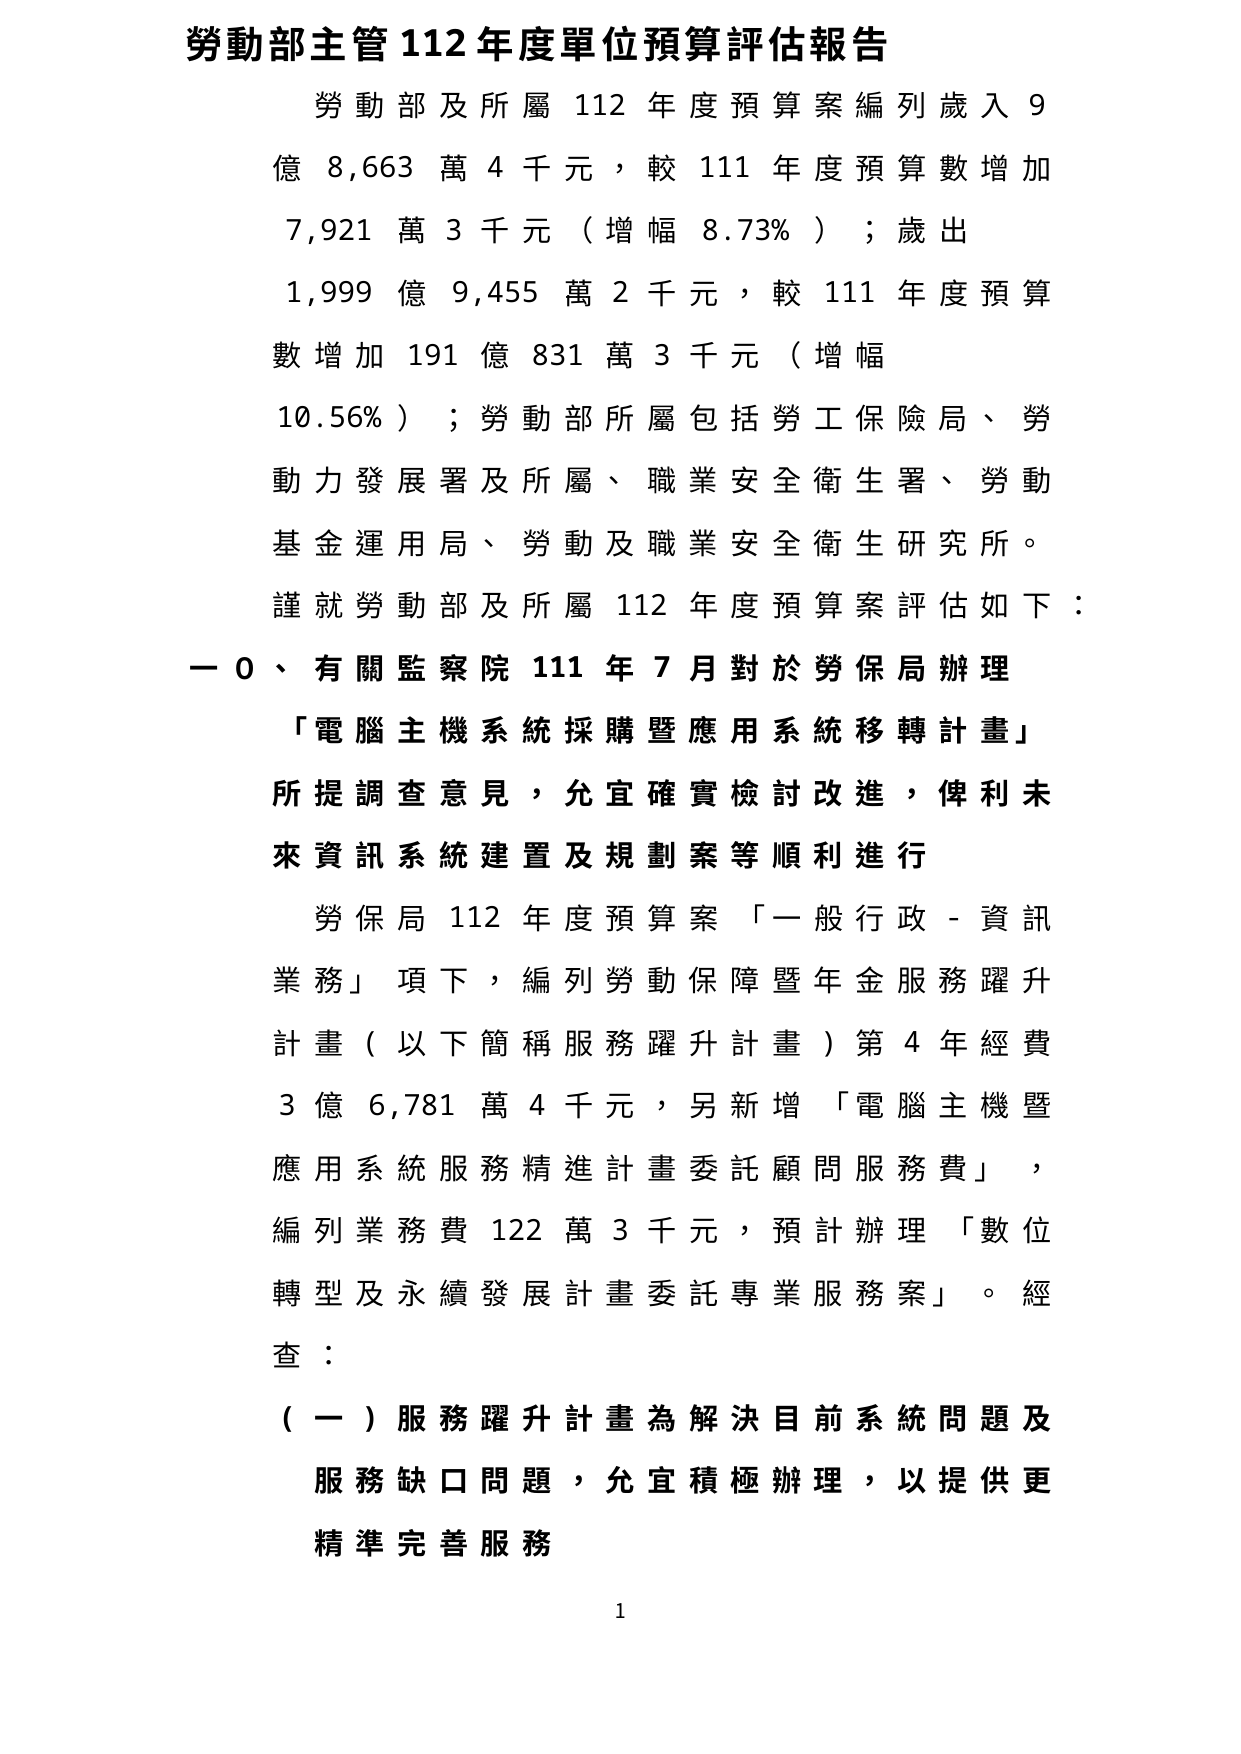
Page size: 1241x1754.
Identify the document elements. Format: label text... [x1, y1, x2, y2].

text 勞保局112年度預算案「一般行政-資訊業務」項下，編列勞動保障暨年金服務躍升計畫(以下簡稱服務躍升計畫)第4年經費 3億6,781萬4千元，另新增「電腦主機暨應用系統服務精進計畫委託顧問服務費」，編列業務費122萬3千元，預計辦理「數位轉型及永續發展計畫委託專業服務案」。經查： [242, 875, 1058, 1375]
text 勞動部主管112年度單位預算評估報告 [183, 0, 1058, 62]
text (一)服務躍升計畫為解決目前系統問題及服務缺口問題，允宜積極辦理，以提供更精準完善服務 [242, 1375, 1058, 1562]
text 勞動部及所屬112年度預算案編列歲入9億8,663萬4千元，較111年度預算數增加7,921萬3千元（增幅8.73%）；歲出1,999億9,455萬2千元，較111年度預算數增加191億831萬3千元（增幅10.56%）；勞動部所屬包括勞工保險局、勞動力發展署及所屬、職業安全衛生署、勞動基金運用局、勞動及職業安全衛生研究所。謹就勞動部及所屬112年度預算案評估如下： [242, 62, 1058, 625]
text 一０、有關監察院111年7月對於勞保局辦理「電腦主機系統採購暨應用系統移轉計畫」所提調查意見，允宜確實檢討改進，俾利未來資訊系統建置及規劃案等順利進行 [183, 625, 1058, 875]
